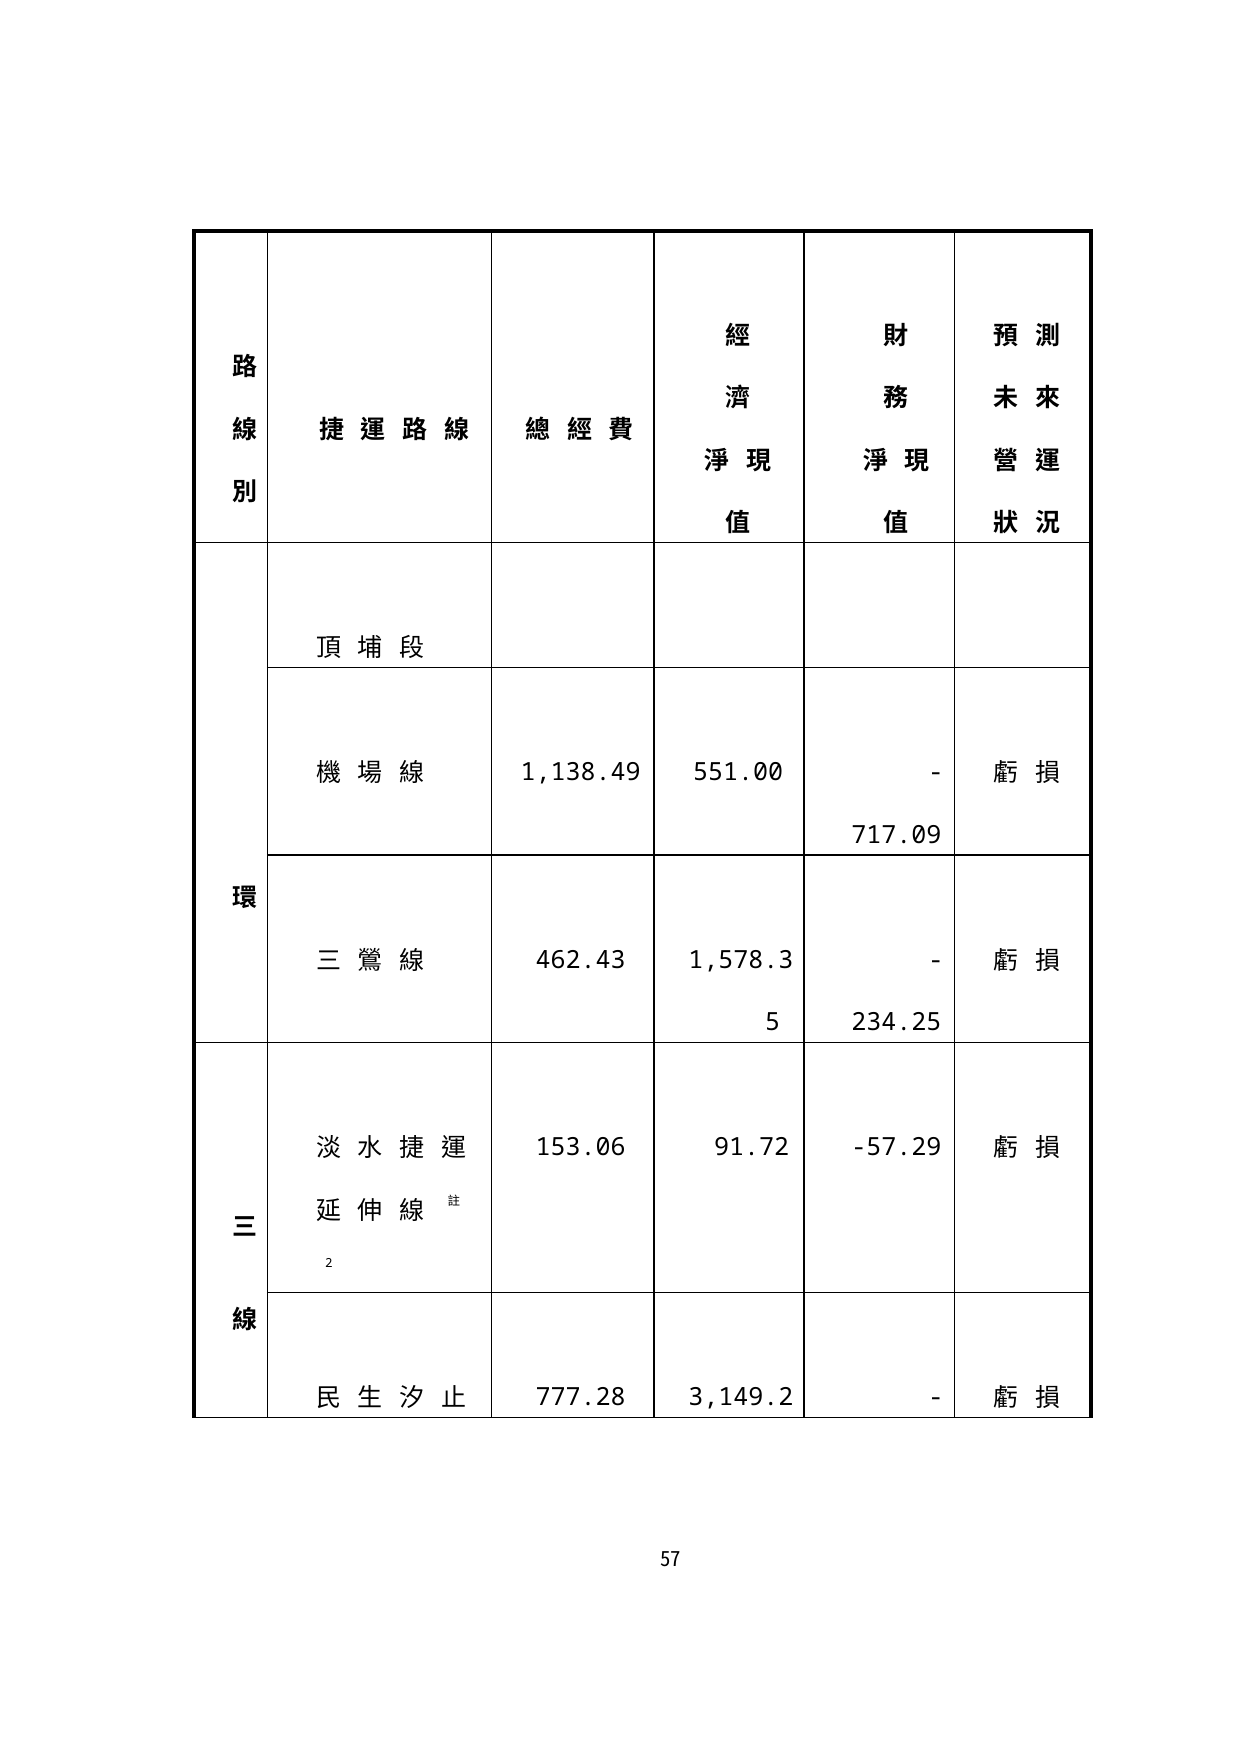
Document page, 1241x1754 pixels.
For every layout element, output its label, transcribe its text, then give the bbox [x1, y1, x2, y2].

table_cell 民生汐止 [268, 1293, 491, 1417]
table_cell 淡水捷運延伸線註2 [268, 1043, 491, 1292]
table_header 路線別 [196, 233, 267, 542]
table_cell -717.09 [805, 668, 954, 854]
table_cell [492, 543, 653, 667]
table_cell 頂埔段 [268, 543, 491, 667]
table_cell [955, 543, 1089, 667]
table_cell 環 [196, 543, 267, 1042]
table_cell 1,138.49 [492, 668, 653, 854]
table_cell 機場線 [268, 668, 491, 854]
table_cell -57.29 [805, 1043, 954, 1292]
table_cell 91.72 [655, 1043, 803, 1292]
table_cell 3,149.2 [655, 1293, 803, 1417]
table_cell [805, 543, 954, 667]
table_cell 三 線 [196, 1043, 267, 1417]
table_header 總經費 [492, 233, 653, 542]
table_cell 777.28 [492, 1293, 653, 1417]
table_cell [655, 543, 803, 667]
table_cell [805, 1293, 954, 1417]
table_cell -234.25 [805, 856, 954, 1042]
table_cell 551.00 [655, 668, 803, 854]
table_cell 虧損 [955, 1043, 1089, 1292]
table_cell 462.43 [492, 856, 653, 1042]
table_header 捷運路線 [268, 233, 491, 542]
table_header 預測未來營運狀況 [955, 233, 1089, 542]
table_cell 1,578.35 [655, 856, 803, 1042]
table_header 經 濟 淨現值 [655, 233, 803, 542]
table_cell 虧損 [955, 668, 1089, 854]
table_cell 虧損 [955, 856, 1089, 1042]
table_cell 三鶯線 [268, 856, 491, 1042]
table_cell 153.06 [492, 1043, 653, 1292]
table_cell 虧損 [955, 1293, 1089, 1417]
table_header 財 務 淨現值 [805, 233, 954, 542]
